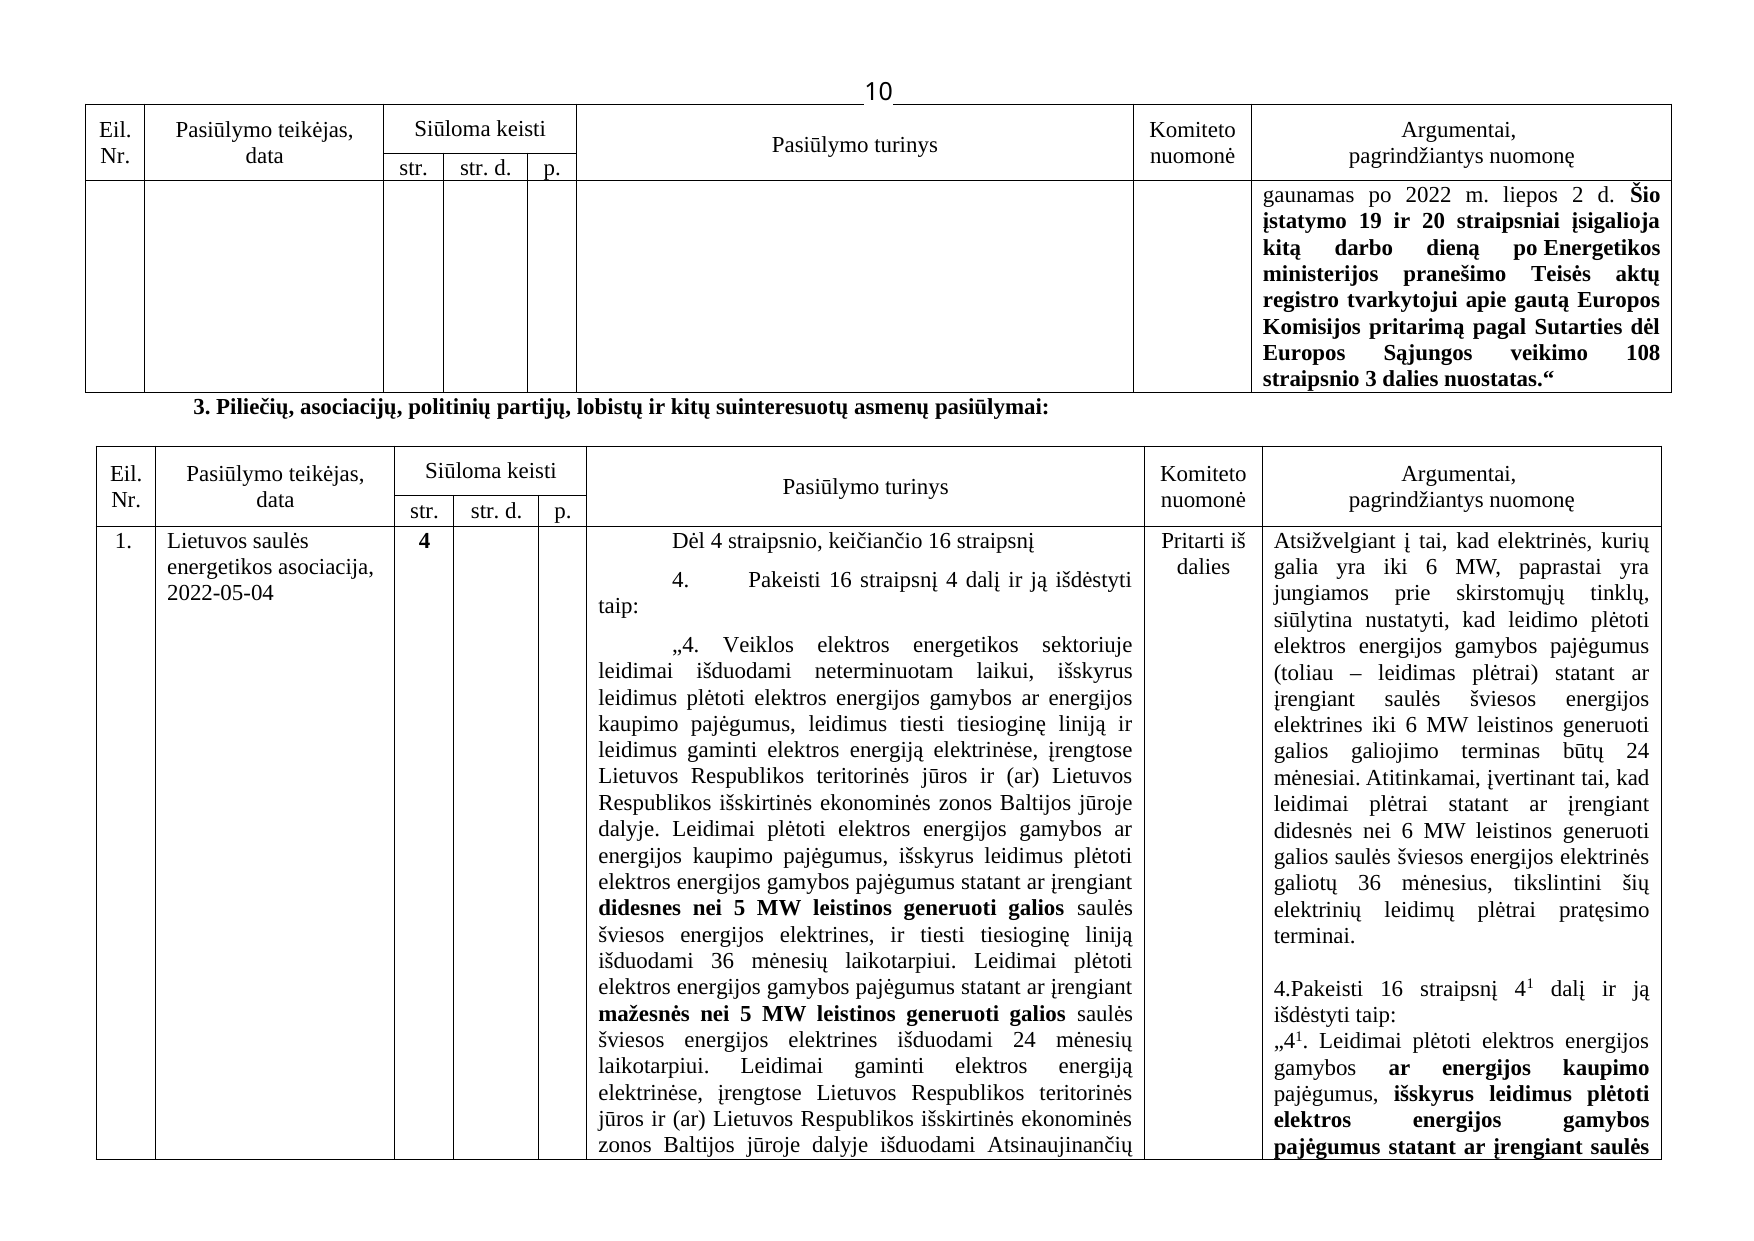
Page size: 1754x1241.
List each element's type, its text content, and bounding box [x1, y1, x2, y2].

table_header Argumentai, pagrindžiantys nuomonę [1252, 105, 1671, 180]
table_header Pasiūlymo turinys [577, 105, 1133, 180]
table_cell [577, 181, 1133, 392]
table_cell str. [395, 496, 453, 526]
table_cell Lietuvos saulės energetikos asociacija, 2022-05-04 [156, 527, 394, 1159]
table_cell 4 [395, 527, 453, 1159]
table_cell [539, 527, 586, 1159]
table_header Siūloma keisti [395, 447, 586, 495]
table_cell 1. [97, 527, 155, 1159]
table_header Eil. Nr. [86, 105, 144, 180]
table_header Komiteto nuomonė [1145, 447, 1262, 526]
table_cell Dėl 4 straipsnio, keičiančio 16 straipsnį 4. Pakeisti 16 straipsnį 4 dalį ir ją išdėstyti taip: „4. Veiklos elektros energetikos sektoriuje leidimai išduodami neterminuotam laikui, išskyrus leidimus plėtoti elektros energijos gamybos ar energijos kaupimo pajėgumus, leidimus tiesti tiesioginę liniją ir leidimus gaminti elektros energiją elektrinėse, įrengtose Lietuvos Respublikos teritorinės jūros ir (ar) Lietuvos Respublikos išskirtinės ekonominės zonos Baltijos jūroje dalyje. Leidimai plėtoti elektros energijos gamybos ar energijos kaupimo pajėgumus, išskyrus leidimus plėtoti elektros energijos gamybos pajėgumus statant ar įrengiant didesnes nei 5 MW leistinos generuoti galios saulės šviesos energijos elektrines, ir tiesti tiesioginę liniją išduodami 36 mėnesių laikotarpiui. Leidimai plėtoti elektros energijos gamybos pajėgumus statant ar įrengiant mažesnės nei 5 MW leistinos generuoti galios saulės šviesos energijos elektrines išduodami 24 mėnesių laikotarpiui. Leidimai gaminti elektros energiją elektrinėse, įrengtose Lietuvos Respublikos teritorinės jūros ir (ar) Lietuvos Respublikos išskirtinės ekonominės zonos Baltijos jūroje dalyje išduodami Atsinaujinančių [587, 527, 1144, 1159]
table_cell gaunamas po 2022 m. liepos 2 d. Šio įstatymo 19 ir 20 straipsniai įsigalioja kitą darbo dieną po Energetikos ministerijos pranešimo Teisės aktų registro tvarkytojui apie gautą Europos Komisijos pritarimą pagal Sutarties dėl Europos Sąjungos veikimo 108 straipsnio 3 dalies nuostatas.“ [1252, 181, 1671, 392]
table_cell [528, 181, 576, 392]
table_header Eil. Nr. [97, 447, 155, 526]
table_cell str. [384, 154, 443, 180]
table_cell str. d. [444, 154, 527, 180]
table_header Siūloma keisti [384, 105, 576, 153]
table_cell [86, 181, 144, 392]
table_cell p. [528, 154, 576, 180]
table_cell [454, 527, 538, 1159]
table_cell [384, 181, 443, 392]
table_cell p. [539, 496, 586, 526]
table_cell [1134, 181, 1251, 392]
table_header Pasiūlymo teikėjas, data [156, 447, 394, 526]
table_header Pasiūlymo turinys [587, 447, 1144, 526]
subtitle 3. Piliečių, asociacijų, politinių partijų, lobistų ir kitų suinteresuotų asmenų pasiūlymai: [118, 393, 1639, 419]
table_header Pasiūlymo teikėjas, data [145, 105, 383, 180]
table_cell [145, 181, 383, 392]
table_cell [444, 181, 527, 392]
table_cell Atsižvelgiant į tai, kad elektrinės, kurių galia yra iki 6 MW, paprastai yra jungiamos prie skirstomųjų tinklų, siūlytina nustatyti, kad leidimo plėtoti elektros energijos gamybos pajėgumus (toliau – leidimas plėtrai) statant ar įrengiant saulės šviesos energijos elektrines iki 6 MW leistinos generuoti galios galiojimo terminas būtų 24 mėnesiai. Atitinkamai, įvertinant tai, kad leidimai plėtrai statant ar įrengiant didesnės nei 6 MW leistinos generuoti galios saulės šviesos energijos elektrinės galiotų 36 mėnesius, tikslintini šių elektrinių leidimų plėtrai pratęsimo terminai. 4.Pakeisti 16 straipsnį 41 dalį ir ją išdėstyti taip: „41. Leidimai plėtoti elektros energijos gamybos ar energijos kaupimo pajėgumus, išskyrus leidimus plėtoti elektros energijos gamybos pajėgumus statant ar įrengiant saulės [1263, 527, 1661, 1159]
table_header Argumentai, pagrindžiantys nuomonę [1263, 447, 1661, 526]
table_cell str. d. [454, 496, 538, 526]
table_cell Pritarti iš dalies [1145, 527, 1262, 1159]
table_header Komiteto nuomonė [1134, 105, 1251, 180]
